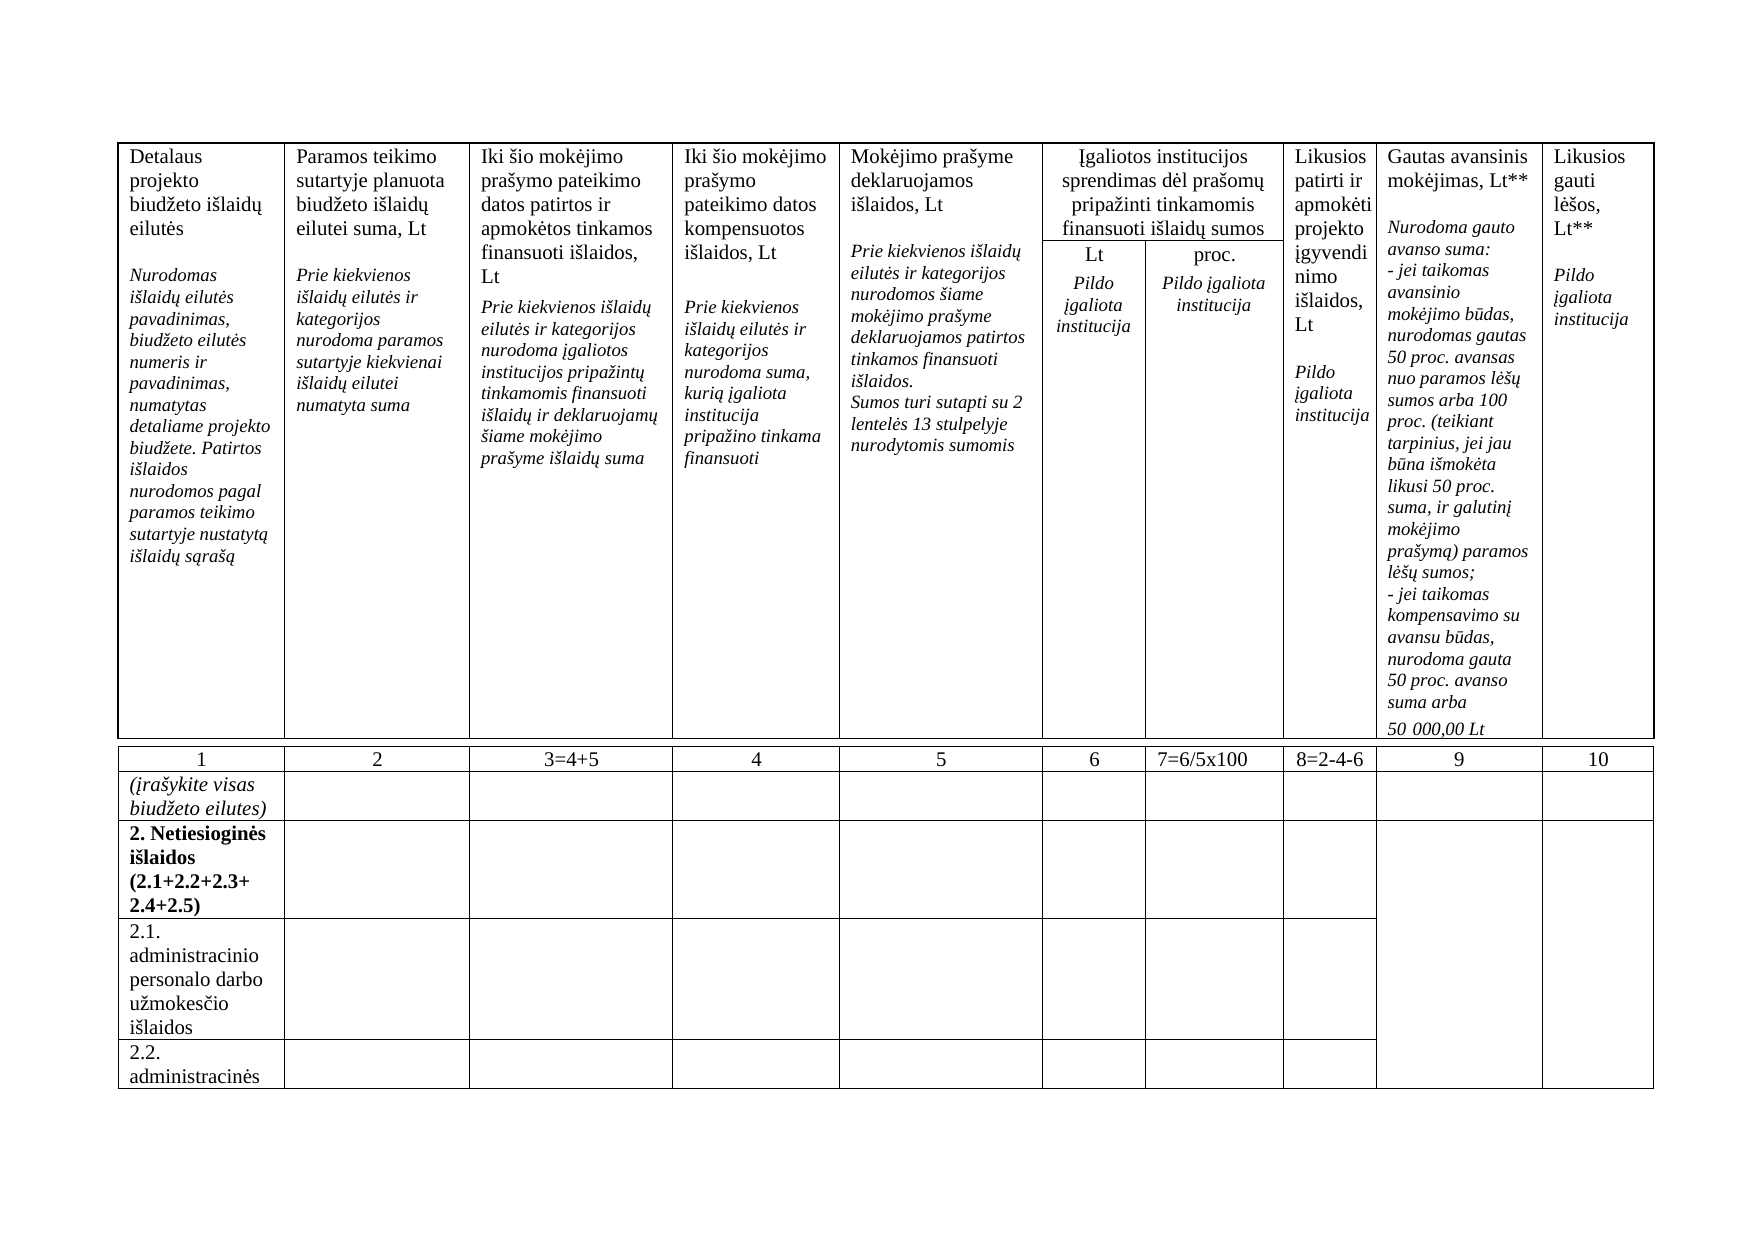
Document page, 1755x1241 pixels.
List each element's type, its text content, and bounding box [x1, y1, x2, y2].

table_cell 2.2. administracinės [119, 1040, 284, 1088]
table_cell 2.1. administracinio personalo darbo užmokesčio išlaidos [119, 919, 284, 1039]
table_cell [673, 739, 839, 746]
table_cell [1377, 821, 1542, 1088]
table_cell [1146, 739, 1283, 746]
table_cell [285, 1040, 469, 1088]
table_cell [1043, 739, 1146, 746]
table_cell [1543, 772, 1653, 820]
table_cell 2. Netiesioginės išlaidos (2.1+2.2+2.3+ 2.4+2.5) [119, 821, 284, 917]
table_cell [118, 739, 285, 746]
table_cell [1146, 821, 1283, 917]
table_cell [839, 739, 1043, 746]
table_cell [840, 821, 1042, 917]
table_cell Lt [1043, 241, 1145, 270]
table_cell Pildo įgaliota institucija [1146, 270, 1283, 738]
table_header Paramos teikimo sutartyje planuota biudžeto išlaidų eilutei suma, Lt Prie kiekvienos išlaidų eilutės ir kategorijos nurodoma paramos sutartyje kiekvienai išlaidų eilutei numatyta suma [285, 144, 469, 738]
table_header Mokėjimo prašyme deklaruojamos išlaidos, Lt Prie kiekvienos išlaidų eilutės ir kategorijos nurodomos šiame mokėjimo prašyme deklaruojamos patirtos tinkamos finansuoti išlaidos. Sumos turi sutapti su 2 lentelės 13 stulpelyje nurodytomis sumomis [840, 144, 1042, 738]
table_cell [1284, 919, 1376, 1039]
table_cell [285, 739, 469, 746]
table_cell [470, 821, 672, 917]
table_cell 2 [285, 747, 469, 771]
table_cell [1376, 739, 1542, 746]
table_cell proc. [1146, 241, 1283, 270]
table_cell [1146, 919, 1283, 1039]
table_cell 5 [840, 747, 1042, 771]
table_header Detalaus projekto biudžeto išlaidų eilutės Nurodomas išlaidų eilutės pavadinimas, biudžeto eilutės numeris ir pavadinimas, numatytas detaliame projekto biudžete. Patirtos išlaidos nurodomos pagal paramos teikimo sutartyje nustatytą išlaidų sąrašą [119, 144, 284, 738]
table_cell 6 [1043, 747, 1145, 771]
table_cell Prie kiekvienos išlaidų eilutės ir kategorijos nurodoma įgaliotos institucijos pripažintų tinkamomis finansuoti išlaidų ir deklaruojamų šiame mokėjimo prašyme išlaidų suma [470, 294, 672, 738]
table_header Likusios gauti lėšos, Lt** Pildo įgaliota institucija [1543, 144, 1653, 738]
table_cell [840, 1040, 1042, 1088]
table_cell [673, 772, 839, 820]
table_cell [285, 821, 469, 917]
table_cell Prie kiekvienos išlaidų eilutės ir kategorijos nurodoma suma, kurią įgaliota institucija pripažino tinkama finansuoti [673, 294, 839, 738]
table_cell [1377, 772, 1542, 820]
table_cell [470, 1040, 672, 1088]
table_cell [1283, 739, 1376, 746]
table_cell 4 [673, 747, 839, 771]
table_header Likusios patirti ir apmokėti projekto įgyvendinimo išlaidos, Lt Pildo įgaliota institucija [1284, 144, 1376, 738]
table_cell [840, 772, 1042, 820]
table_header Gautas avansinis mokėjimas, Lt** Nurodoma gauto avanso suma: - jei taikomas avansinio mokėjimo būdas, nurodomas gautas 50 proc. avansas nuo paramos lėšų sumos arba 100 proc. (teikiant tarpinius, jei jau būna išmokėta likusi 50 proc. suma, ir galutinį mokėjimo prašymą) paramos lėšų sumos; - jei taikomas kompensavimo su avansu būdas, nurodoma gauta 50 proc. avanso suma arba 50 000,00 Lt avanso suma. [1377, 144, 1542, 738]
table_cell [470, 772, 672, 820]
table_cell [285, 919, 469, 1039]
table_cell [1043, 1040, 1145, 1088]
table_cell [1043, 772, 1145, 820]
table_cell 9 [1377, 747, 1542, 771]
table_cell 10 [1543, 747, 1653, 771]
table_cell [673, 821, 839, 917]
table_cell (įrašykite visas biudžeto eilutes) [119, 772, 284, 820]
table_cell [470, 739, 673, 746]
table_cell [1284, 772, 1376, 820]
table_cell [1146, 772, 1283, 820]
table_header Iki šio mokėjimo prašymo pateikimo datos kompensuotos išlaidos, Lt [673, 144, 839, 294]
table_cell Pildo įgaliota institucija [1043, 270, 1145, 738]
table_cell [470, 919, 672, 1039]
table_cell [1043, 919, 1145, 1039]
table_cell [1043, 821, 1145, 917]
table_cell [285, 772, 469, 820]
table_cell [1543, 739, 1653, 746]
table_header Įgaliotos institucijos sprendimas dėl prašomų pripažinti tinkamomis finansuoti išlaidų sumos [1043, 144, 1283, 240]
table_cell 3=4+5 [470, 747, 672, 771]
table_cell [673, 919, 839, 1039]
table_cell [673, 1040, 839, 1088]
table_cell 8=2-4-6 [1284, 747, 1376, 771]
table_cell [1284, 821, 1376, 917]
table_cell [840, 919, 1042, 1039]
table_cell [1543, 821, 1653, 1088]
table_cell [1284, 1040, 1376, 1088]
table_cell 1 [119, 747, 284, 771]
table_cell [1146, 1040, 1283, 1088]
table_cell 7=6/5x100 [1146, 747, 1283, 771]
table_header Iki šio mokėjimo prašymo pateikimo datos patirtos ir apmokėtos tinkamos finansuoti išlaidos, Lt [470, 144, 672, 294]
